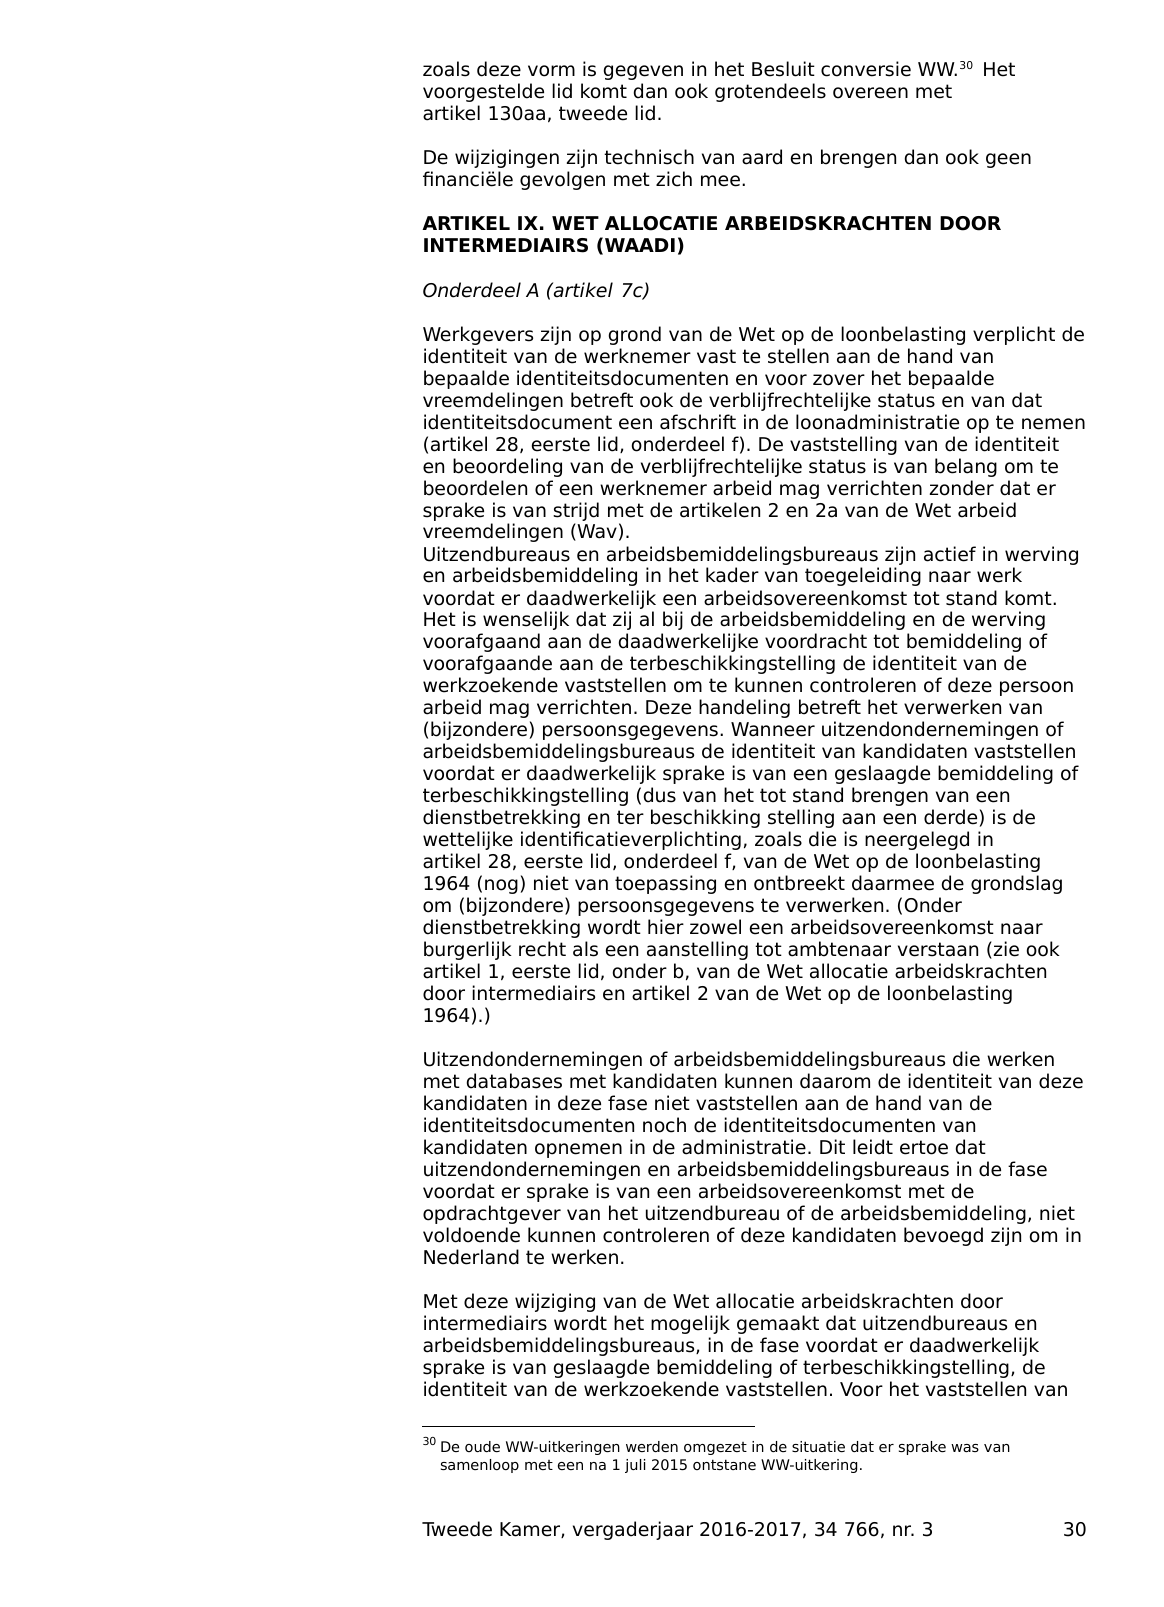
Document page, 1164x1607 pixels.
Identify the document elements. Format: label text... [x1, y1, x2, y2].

subtitle ARTIKEL IX. WET ALLOCATIE ARBEIDSKRACHTEN DOOR INTERMEDIAIRS (WAADI) [422, 213, 1087, 257]
text De oude WW-uitkeringen werden omgezet in de situatie dat er sprake was van samenloop met een na 1 juli 2015 ontstane WW-uitkering. [422, 1435, 1087, 1474]
subtitle Onderdeel A (artikel 7c) [422, 279, 1087, 301]
text Met deze wijziging van de Wet allocatie arbeidskrachten door intermediairs wordt het mogelijk gemaakt dat uitzendbureaus en arbeidsbemiddelingsbureaus, in de fase voordat er daadwerkelijk sprake is van geslaagde bemiddeling of terbeschikkingstelling, de identiteit van de werkzoekende vaststellen. Voor het vaststellen van [422, 1291, 1087, 1401]
text Werkgevers zijn op grond van de Wet op de loonbelasting verplicht de identiteit van de werknemer vast te stellen aan de hand van bepaalde identiteitsdocumenten en voor zover het bepaalde vreemdelingen betreft ook de verblijfrechtelijke status en van dat identiteitsdocument een afschrift in de loonadministratie op te nemen (artikel 28, eerste lid, onderdeel f). De vaststelling van de identiteit en beoordeling van de verblijfrechtelijke status is van belang om te beoordelen of een werknemer arbeid mag verrichten zonder dat er sprake is van strijd met de artikelen 2 en 2a van de Wet arbeid vreemdelingen (Wav). [422, 324, 1087, 543]
text zoals deze vorm is gegeven in het Besluit conversie WW. Het voorgestelde lid komt dan ook grotendeels overeen met artikel 130aa, tweede lid. [422, 59, 1087, 125]
text De wijzigingen zijn technisch van aard en brengen dan ook geen financiële gevolgen met zich mee. [422, 147, 1087, 191]
text Uitzendbureaus en arbeidsbemiddelingsbureaus zijn actief in werving en arbeidsbemiddeling in het kader van toegeleiding naar werk voordat er daadwerkelijk een arbeidsovereenkomst tot stand komt. Het is wenselijk dat zij al bij de arbeidsbemiddeling en de werving voorafgaand aan de daadwerkelijke voordracht tot bemiddeling of voorafgaande aan de terbeschikkingstelling de identiteit van de werkzoekende vaststellen om te kunnen controleren of deze persoon arbeid mag verrichten. Deze handeling betreft het verwerken van (bijzondere) persoonsgegevens. Wanneer uitzendondernemingen of arbeidsbemiddelingsbureaus de identiteit van kandidaten vaststellen voordat er daadwerkelijk sprake is van een geslaagde bemiddeling of terbeschikkingstelling (dus van het tot stand brengen van een dienstbetrekking en ter beschikking stelling aan een derde) is de wettelijke identificatieverplichting, zoals die is neergelegd in artikel 28, eerste lid, onderdeel f, van de Wet op de loonbelasting 1964 (nog) niet van toepassing en ontbreekt daarmee de grondslag om (bijzondere) persoonsgegevens te verwerken. (Onder dienstbetrekking wordt hier zowel een arbeidsovereenkomst naar burgerlijk recht als een aanstelling tot ambtenaar verstaan (zie ook artikel 1, eerste lid, onder b, van de Wet allocatie arbeidskrachten door intermediairs en artikel 2 van de Wet op de loonbelasting 1964).) [422, 543, 1087, 1027]
text Uitzendondernemingen of arbeidsbemiddelingsbureaus die werken met databases met kandidaten kunnen daarom de identiteit van deze kandidaten in deze fase niet vaststellen aan de hand van de identiteitsdocumenten noch de identiteitsdocumenten van kandidaten opnemen in de administratie. Dit leidt ertoe dat uitzendondernemingen en arbeidsbemiddelingsbureaus in de fase voordat er sprake is van een arbeidsovereenkomst met de opdrachtgever van het uitzendbureau of de arbeidsbemiddeling, niet voldoende kunnen controleren of deze kandidaten bevoegd zijn om in Nederland te werken. [422, 1049, 1087, 1269]
